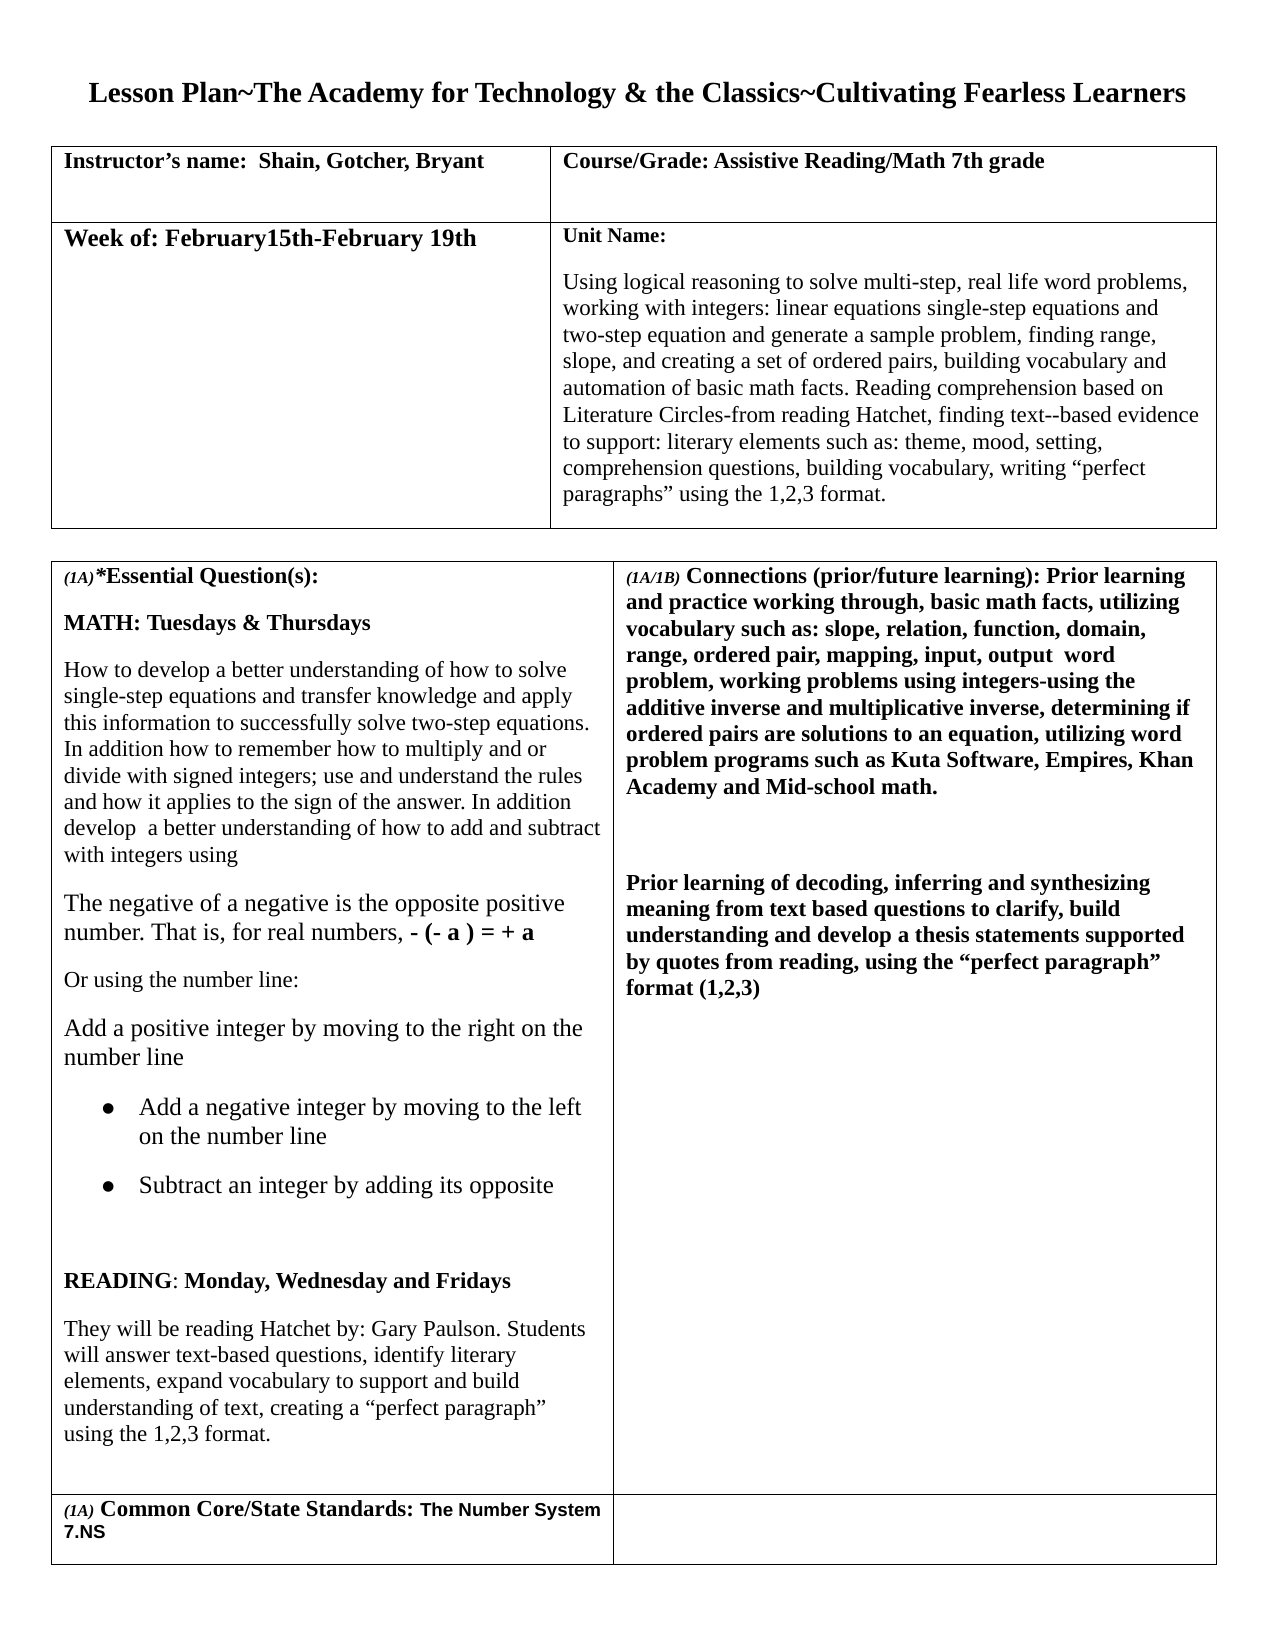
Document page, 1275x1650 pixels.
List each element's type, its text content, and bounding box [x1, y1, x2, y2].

table_cell [614, 1495, 1216, 1563]
table_cell (1A) Common Core/State Standards: The Number System 7.NS [52, 1495, 613, 1563]
table_header (1A)*Essential Question(s): MATH: Tuesdays & Thursdays How to develop a better understanding of how to solve single-step equations and transfer knowledge and apply this information to successfully solve two-step equations. In addition how to remember how to multiply and or divide with signed integers; use and understand the rules and how it applies to the sign of the answer. In addition develop a better understanding of how to add and subtract with integers using The negative of a negative is the opposite positive number. That is, for real numbers, - (- a ) = + a Or using the number line: Add a positive integer by moving to the right on the number line Add a negative integer by moving to the left on the number line Subtract an integer by adding its opposite READING: Monday, Wednesday and Fridays They will be reading Hatchet by: Gary Paulson. Students will answer text-based questions, identify literary elements, expand vocabulary to support and build understanding of text, creating a “perfect paragraph” using the 1,2,3 format. [52, 562, 613, 1494]
text Lesson Plan~The Academy for Technology & the Classics~Cultivating Fearless Learners [75, 75, 1200, 108]
table_header Course/Grade: Assistive Reading/Math 7th grade [551, 147, 1216, 222]
table_cell Week of: February15th-February 19th [52, 223, 550, 528]
table_cell Unit Name: Using logical reasoning to solve multi-step, real life word problems, working with integers: linear equations single-step equations and two-step equation and generate a sample problem, finding range, slope, and creating a set of ordered pairs, building vocabulary and automation of basic math facts. Reading comprehension based on Literature Circles-from reading Hatchet, finding text--based evidence to support: literary elements such as: theme, mood, setting, comprehension questions, building vocabulary, writing “perfect paragraphs” using the 1,2,3 format. [551, 223, 1216, 528]
table_header (1A/1B) Connections (prior/future learning): Prior learning and practice working through, basic math facts, utilizing vocabulary such as: slope, relation, function, domain, range, ordered pair, mapping, input, output word problem, working problems using integers-using the additive inverse and multiplicative inverse, determining if ordered pairs are solutions to an equation, utilizing word problem programs such as Kuta Software, Empires, Khan Academy and Mid-school math. Prior learning of decoding, inferring and synthesizing meaning from text based questions to clarify, build understanding and develop a thesis statements supported by quotes from reading, using the “perfect paragraph” format (1,2,3) [614, 562, 1216, 1494]
table_header Instructor’s name: Shain, Gotcher, Bryant [52, 147, 550, 222]
